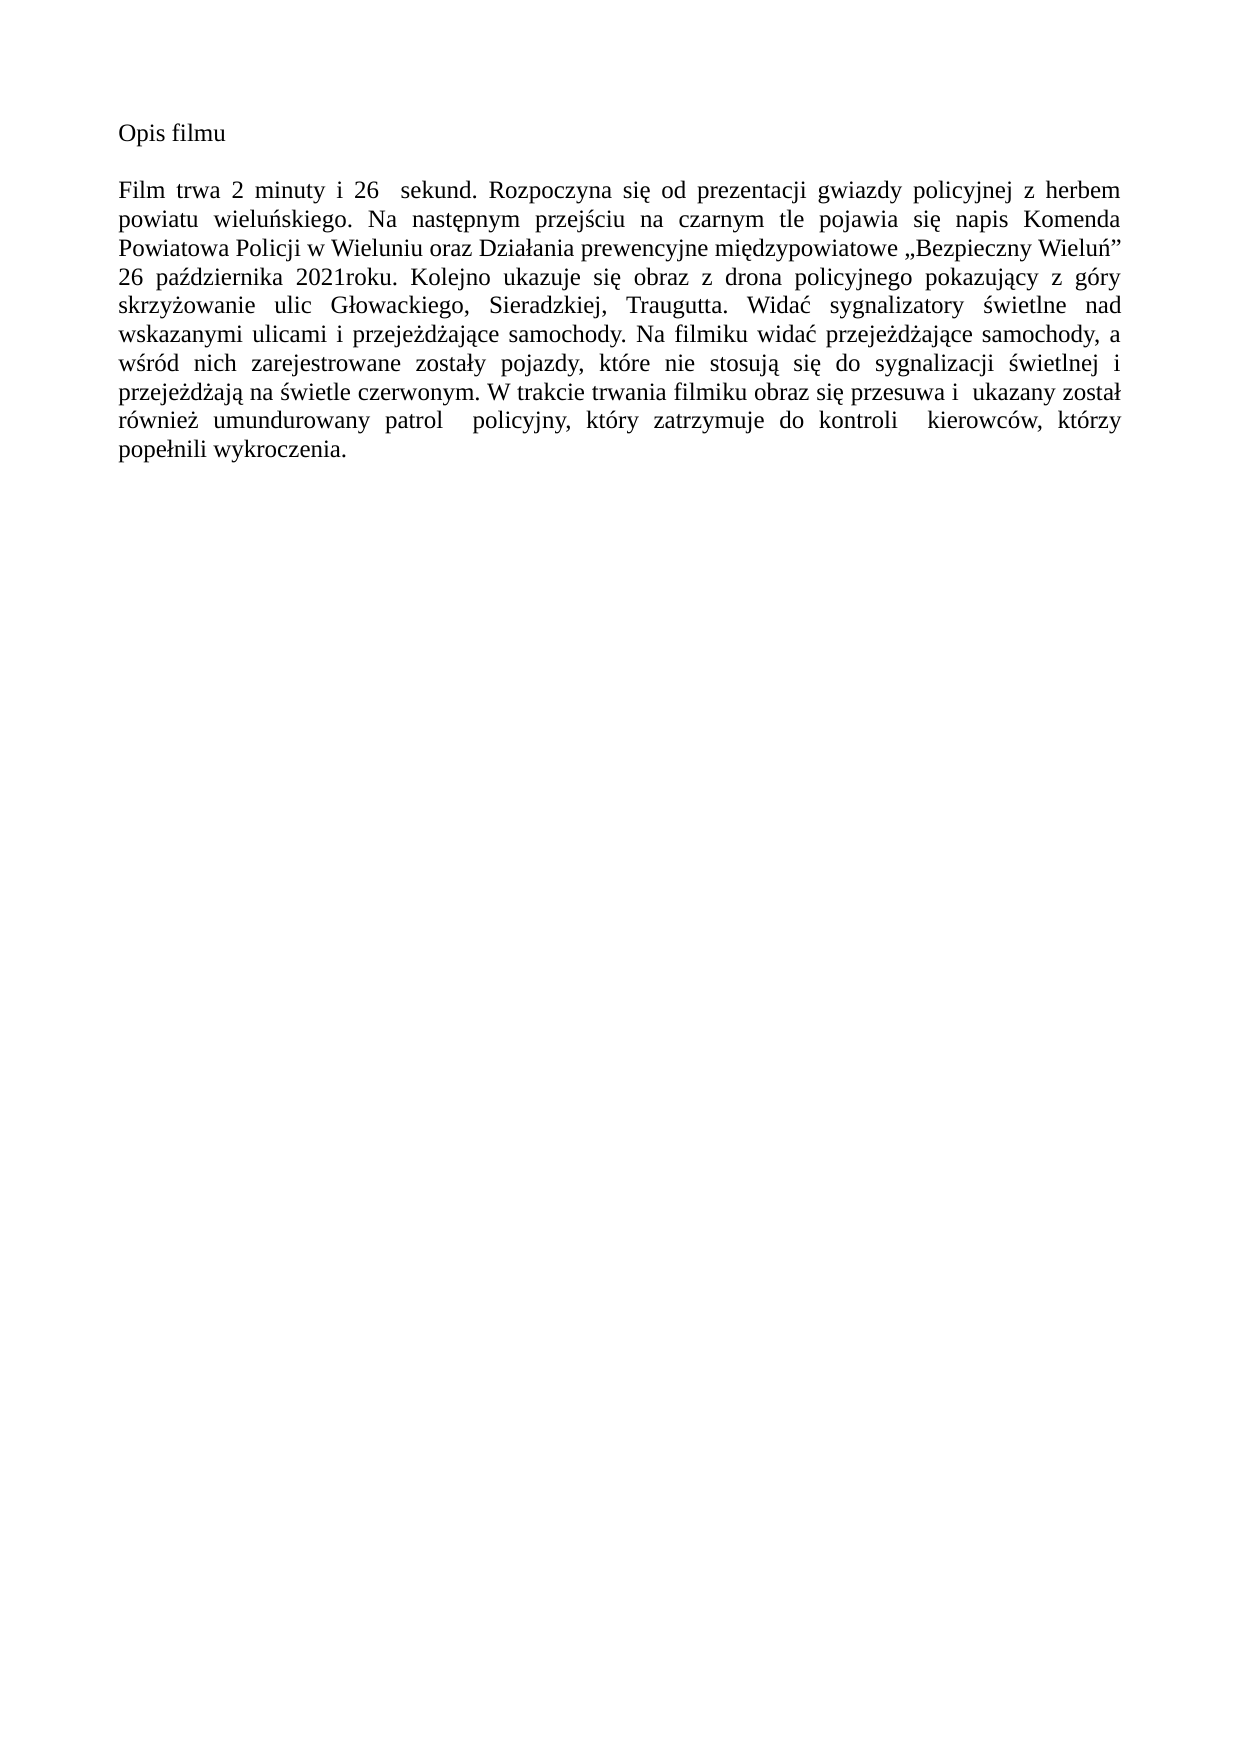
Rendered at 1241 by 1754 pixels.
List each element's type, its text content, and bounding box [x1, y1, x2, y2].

text Opis filmu [118, 118, 1122, 147]
text Film trwa 2 minuty i 26 sekund. Rozpoczyna się od prezentacji gwiazdy policyjnej z herbem powiatu wieluńskiego. Na następnym przejściu na czarnym tle pojawia się napis Komenda Powiatowa Policji w Wieluniu oraz Działania prewencyjne międzypowiatowe „Bezpieczny Wieluń” 26 października 2021roku. Kolejno ukazuje się obraz z drona policyjnego pokazujący z góry skrzyżowanie ulic Głowackiego, Sieradzkiej, Traugutta. Widać sygnalizatory świetlne nad wskazanymi ulicami i przejeżdżające samochody. Na filmiku widać przejeżdżające samochody, a wśród nich zarejestrowane zostały pojazdy, które nie stosują się do sygnalizacji świetlnej i przejeżdżają na świetle czerwonym. W trakcie trwania filmiku obraz się przesuwa i ukazany został również umundurowany patrol policyjny, który zatrzymuje do kontroli kierowców, którzy popełnili wykroczenia. [118, 176, 1122, 463]
